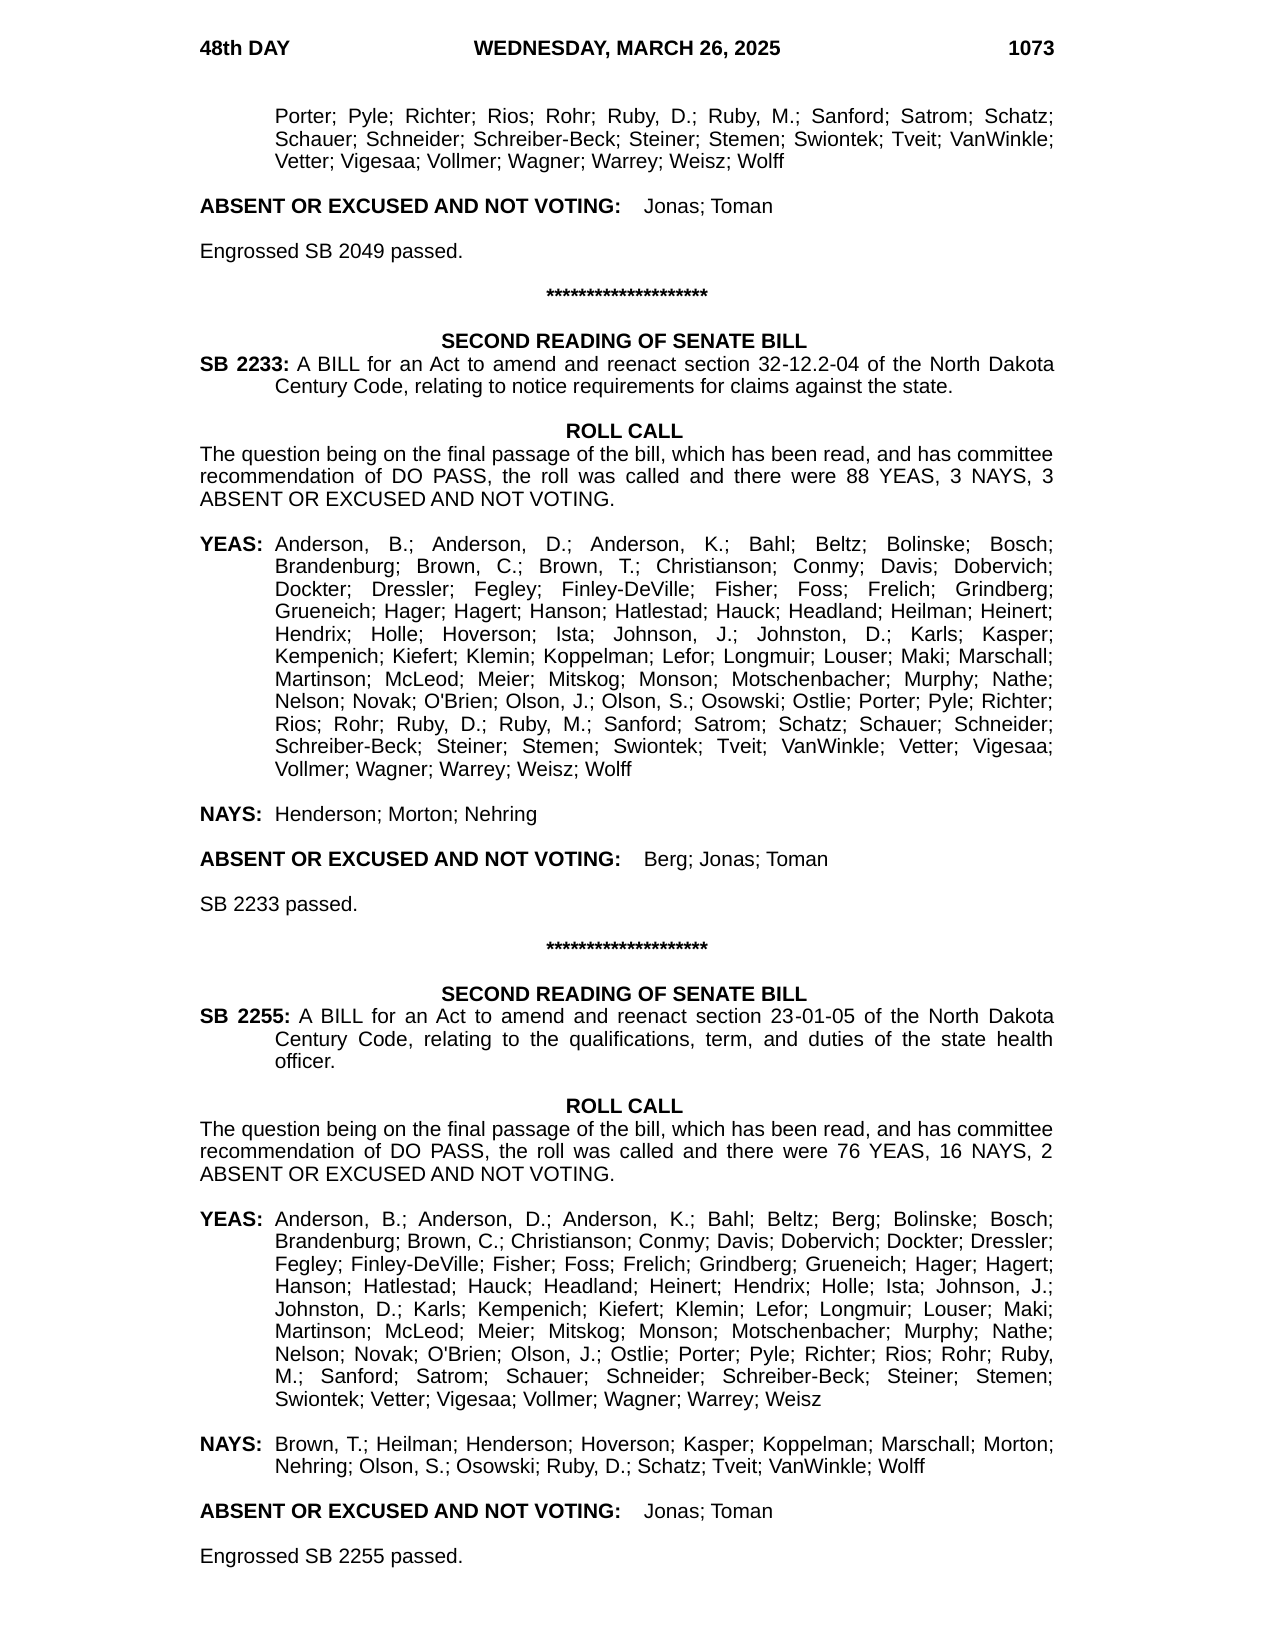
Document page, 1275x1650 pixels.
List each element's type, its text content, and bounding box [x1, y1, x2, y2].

title ABSENT OR EXCUSED AND NOT VOTING: Jonas; Toman [199, 1501, 1054, 1523]
text The question being on the final passage of the bill, which has been read, and has committee recommendation of DO PASS, the roll was called and there were 88 YEAS, 3 NAYS, 3 ABSENT OR EXCUSED AND NOT VOTING. [199, 443, 1054, 511]
text SECOND READING OF SENATE BILL [199, 983, 1054, 1006]
title SB 2233: A BILL for an Act to amend and reenact section 32‑12.2‑04 of the North Dakota Century Code, relating to notice requirements for claims against the state. [199, 353, 1054, 398]
title YEAS: Anderson, B.; Anderson, D.; Anderson, K.; Bahl; Beltz; Bolinske; Bosch; Brandenburg; Brown, C.; Brown, T.; Christianson; Conmy; Davis; Dobervich; Dockter; Dressler; Fegley; Finley-DeVille; Fisher; Foss; Frelich; Grindberg; Grueneich; Hager; Hagert; Hanson; Hatlestad; Hauck; Headland; Heilman; Heinert; Hendrix; Holle; Hoverson; Ista; Johnson, J.; Johnston, D.; Karls; Kasper; Kempenich; Kiefert; Klemin; Koppelman; Lefor; Longmuir; Louser; Maki; Marschall; Martinson; McLeod; Meier; Mitskog; Monson; Motschenbacher; Murphy; Nathe; Nelson; Novak; O'Brien; Olson, J.; Olson, S.; Osowski; Ostlie; Porter; Pyle; Richter; Rios; Rohr; Ruby, D.; Ruby, M.; Sanford; Satrom; Schatz; Schauer; Schneider; Schreiber-Beck; Steiner; Stemen; Swiontek; Tveit; VanWinkle; Vetter; Vigesaa; Vollmer; Wagner; Warrey; Weisz; Wolff [199, 533, 1054, 781]
text ROLL CALL [199, 421, 1054, 443]
text ROLL CALL [199, 1096, 1054, 1118]
title ABSENT OR EXCUSED AND NOT VOTING: Berg; Jonas; Toman [199, 848, 1054, 871]
title ABSENT OR EXCUSED AND NOT VOTING: Jonas; Toman [199, 196, 1054, 218]
text Engrossed SB 2049 passed. [199, 241, 1054, 263]
title NAYS: Brown, T.; Heilman; Henderson; Hoverson; Kasper; Koppelman; Marschall; Morton; Nehring; Olson, S.; Osowski; Ruby, D.; Schatz; Tveit; VanWinkle; Wolff [199, 1433, 1054, 1478]
text ******************** [199, 938, 1054, 961]
text The question being on the final passage of the bill, which has been read, and has committee recommendation of DO PASS, the roll was called and there were 76 YEAS, 16 NAYS, 2 ABSENT OR EXCUSED AND NOT VOTING. [199, 1118, 1054, 1186]
text SB 2233 passed. [199, 893, 1054, 916]
title SB 2255: A BILL for an Act to amend and reenact section 23‑01‑05 of the North Dakota Century Code, relating to the qualifications, term, and duties of the state health officer. [199, 1006, 1054, 1073]
title Porter; Pyle; Richter; Rios; Rohr; Ruby, D.; Ruby, M.; Sanford; Satrom; Schatz; Schauer; Schneider; Schreiber-Beck; Steiner; Stemen; Swiontek; Tveit; VanWinkle; Vetter; Vigesaa; Vollmer; Wagner; Warrey; Weisz; Wolff [199, 106, 1054, 173]
subtitle Page 1073 [9, 9, 109, 57]
title NAYS: Henderson; Morton; Nehring [199, 803, 1054, 826]
text SECOND READING OF SENATE BILL [199, 331, 1054, 353]
title YEAS: Anderson, B.; Anderson, D.; Anderson, K.; Bahl; Beltz; Berg; Bolinske; Bosch; Brandenburg; Brown, C.; Christianson; Conmy; Davis; Dobervich; Dockter; Dressler; Fegley; Finley-DeVille; Fisher; Foss; Frelich; Grindberg; Grueneich; Hager; Hagert; Hanson; Hatlestad; Hauck; Headland; Heinert; Hendrix; Holle; Ista; Johnson, J.; Johnston, D.; Karls; Kempenich; Kiefert; Klemin; Lefor; Longmuir; Louser; Maki; Martinson; McLeod; Meier; Mitskog; Monson; Motschenbacher; Murphy; Nathe; Nelson; Novak; O'Brien; Olson, J.; Ostlie; Porter; Pyle; Richter; Rios; Rohr; Ruby, M.; Sanford; Satrom; Schauer; Schneider; Schreiber-Beck; Steiner; Stemen; Swiontek; Vetter; Vigesaa; Vollmer; Wagner; Warrey; Weisz [199, 1208, 1054, 1411]
text Engrossed SB 2255 passed. [199, 1546, 1054, 1568]
text [0, 0, 118, 66]
text ******************** [199, 286, 1054, 308]
